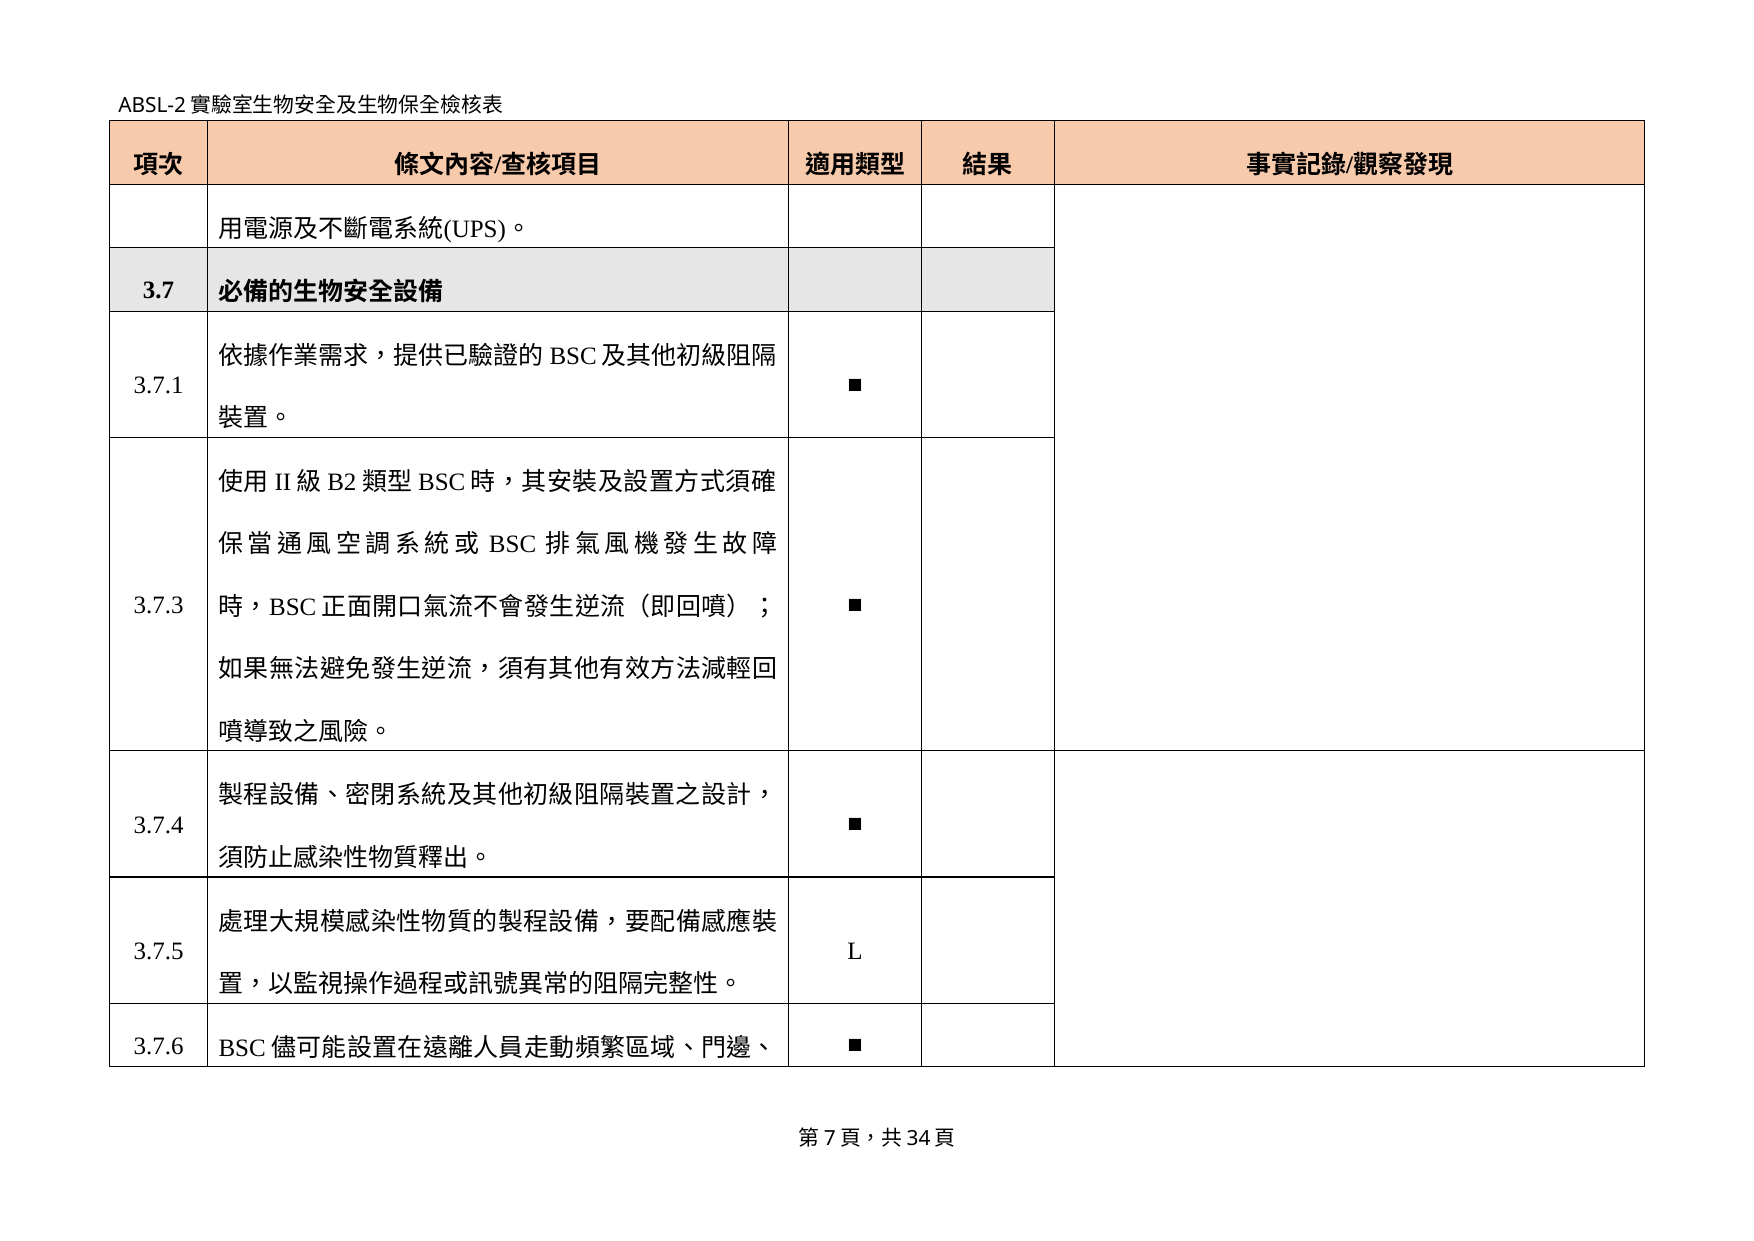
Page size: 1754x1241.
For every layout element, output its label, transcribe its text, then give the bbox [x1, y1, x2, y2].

table_cell 處理大規模感染性物質的製程設備，要配備感應裝置，以監視操作過程或訊號異常的阻隔完整性。 [208, 878, 788, 1002]
table_header 條文內容/查核項目 [208, 121, 788, 184]
table_cell [789, 248, 921, 311]
table_cell 製程設備、密閉系統及其他初級阻隔裝置之設計，須防止感染性物質釋出。 [208, 751, 788, 876]
table_cell ■ [789, 1004, 921, 1066]
table_cell BSC儘可能設置在遠離人員走動頻繁區域、門邊、 [208, 1004, 788, 1066]
table_cell 用電源及不斷電系統(UPS)。 [208, 185, 788, 247]
table_cell 3.7.3 [110, 438, 207, 750]
table_cell [922, 1004, 1054, 1066]
table_cell [922, 248, 1054, 311]
table_cell [789, 185, 921, 247]
table_header 適用類型 [789, 121, 921, 184]
table_cell ■ [789, 751, 921, 876]
table_cell 必備的生物安全設備 [208, 248, 788, 311]
table_cell 使用II級B2類型BSC時，其安裝及設置方式須確保當通風空調系統或BSC排氣風機發生故障時，BSC正面開口氣流不會發生逆流（即回噴）；如果無法避免發生逆流，須有其他有效方法減輕回噴導致之風險。 [208, 438, 788, 750]
table_cell [922, 438, 1054, 750]
table_cell ■ [789, 312, 921, 437]
table_cell 3.7.1 [110, 312, 207, 437]
table_header 結果 [922, 121, 1054, 184]
table_cell 3.7.5 [110, 878, 207, 1002]
table_cell [1055, 751, 1644, 1066]
table_cell L [789, 878, 921, 1002]
table_cell [922, 751, 1054, 876]
table_cell 3.7.6 [110, 1004, 207, 1066]
table_cell [922, 878, 1054, 1002]
table_header 事實記錄/觀察發現 [1055, 121, 1644, 184]
table_header 項次 [110, 121, 207, 184]
table_cell 依據作業需求，提供已驗證的BSC及其他初級阻隔裝置。 [208, 312, 788, 437]
table_cell ■ [789, 438, 921, 750]
table_cell [922, 185, 1054, 247]
table_cell [922, 312, 1054, 437]
table_cell 3.7.4 [110, 751, 207, 876]
table_cell [1055, 185, 1644, 750]
table_cell [110, 185, 207, 247]
table_cell 3.7 [110, 248, 207, 311]
